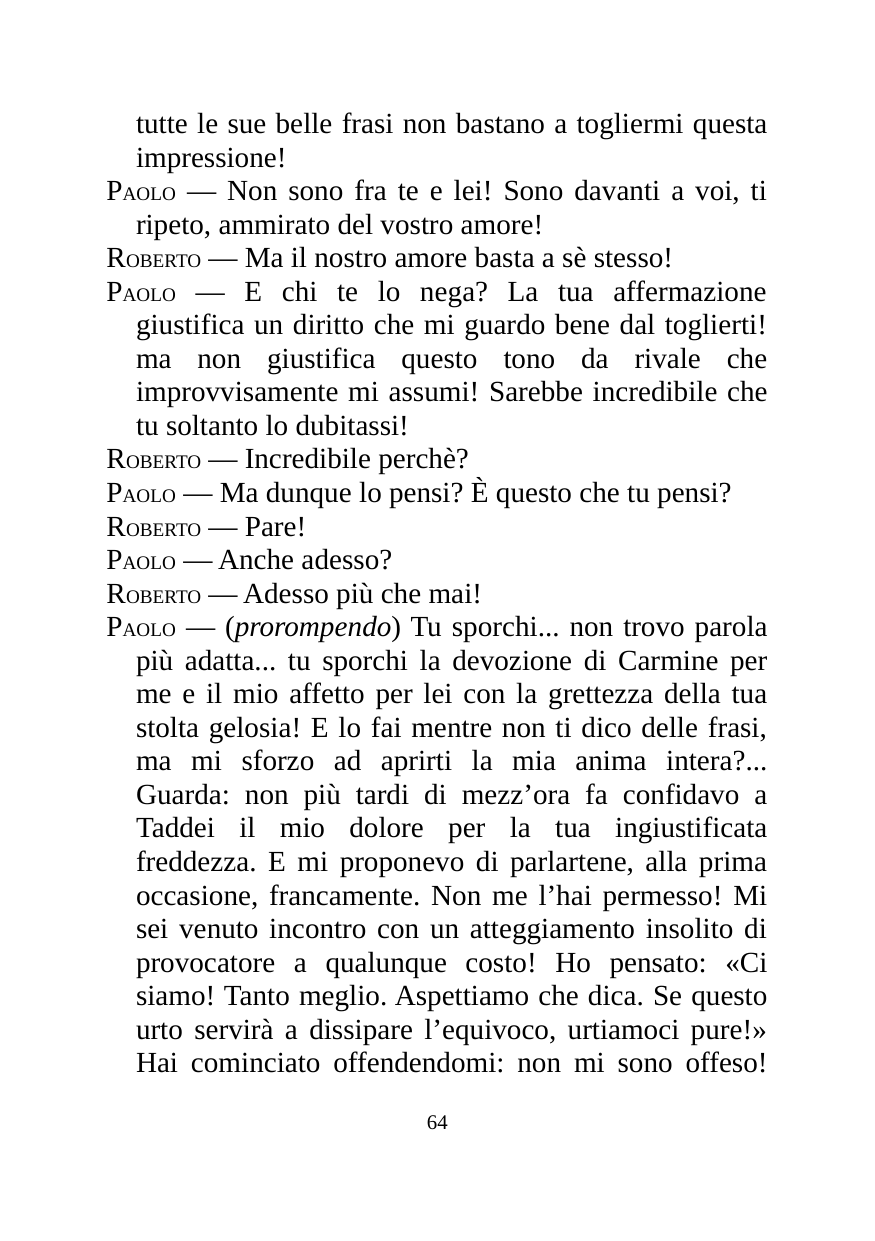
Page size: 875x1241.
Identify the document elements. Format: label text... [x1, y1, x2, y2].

text Paolo — Non sono fra te e lei! Sono davanti a voi, ti ripeto, ammirato del vostro amore! [106, 173, 768, 240]
text Roberto — Adesso più che mai! [106, 576, 768, 609]
text Paolo — E chi te lo nega? La tua affermazione giustifica un diritto che mi guardo bene dal toglierti! ma non giustifica questo tono da rivale che improvvisamente mi assumi! Sarebbe incredibile che tu soltanto lo dubitassi! [106, 274, 768, 442]
text Paolo — (prorompendo) Tu sporchi... non trovo parola più adatta... tu sporchi la devozione di Carmine per me e il mio affetto per lei con la grettezza della tua stolta gelosia! E lo fai mentre non ti dico delle frasi, ma mi sforzo ad aprirti la mia anima intera?... Guarda: non più tardi di mezz’ora fa confidavo a Taddei il mio dolore per la tua ingiustificata freddezza. E mi proponevo di parlartene, alla prima occasione, francamente. Non me l’hai permesso! Mi sei venuto incontro con un atteggiamento insolito di provocatore a qualunque costo! Ho pensato: «Ci siamo! Tanto meglio. Aspettiamo che dica. Se questo urto servirà a dissipare l’equivoco, urtiamoci pure!» Hai cominciato offendendomi: non mi sono offeso! [106, 609, 768, 1079]
text Roberto — Incredibile perchè? [106, 442, 768, 475]
text Roberto — Ma il nostro amore basta a sè stesso! [106, 240, 768, 274]
text Paolo — Ma dunque lo pensi? È questo che tu pensi? [106, 475, 768, 509]
text Paolo — Anche adesso? [106, 542, 768, 576]
text tutte le sue belle frasi non bastano a togliermi questa impressione! [106, 106, 768, 173]
text Roberto — Pare! [106, 509, 768, 542]
